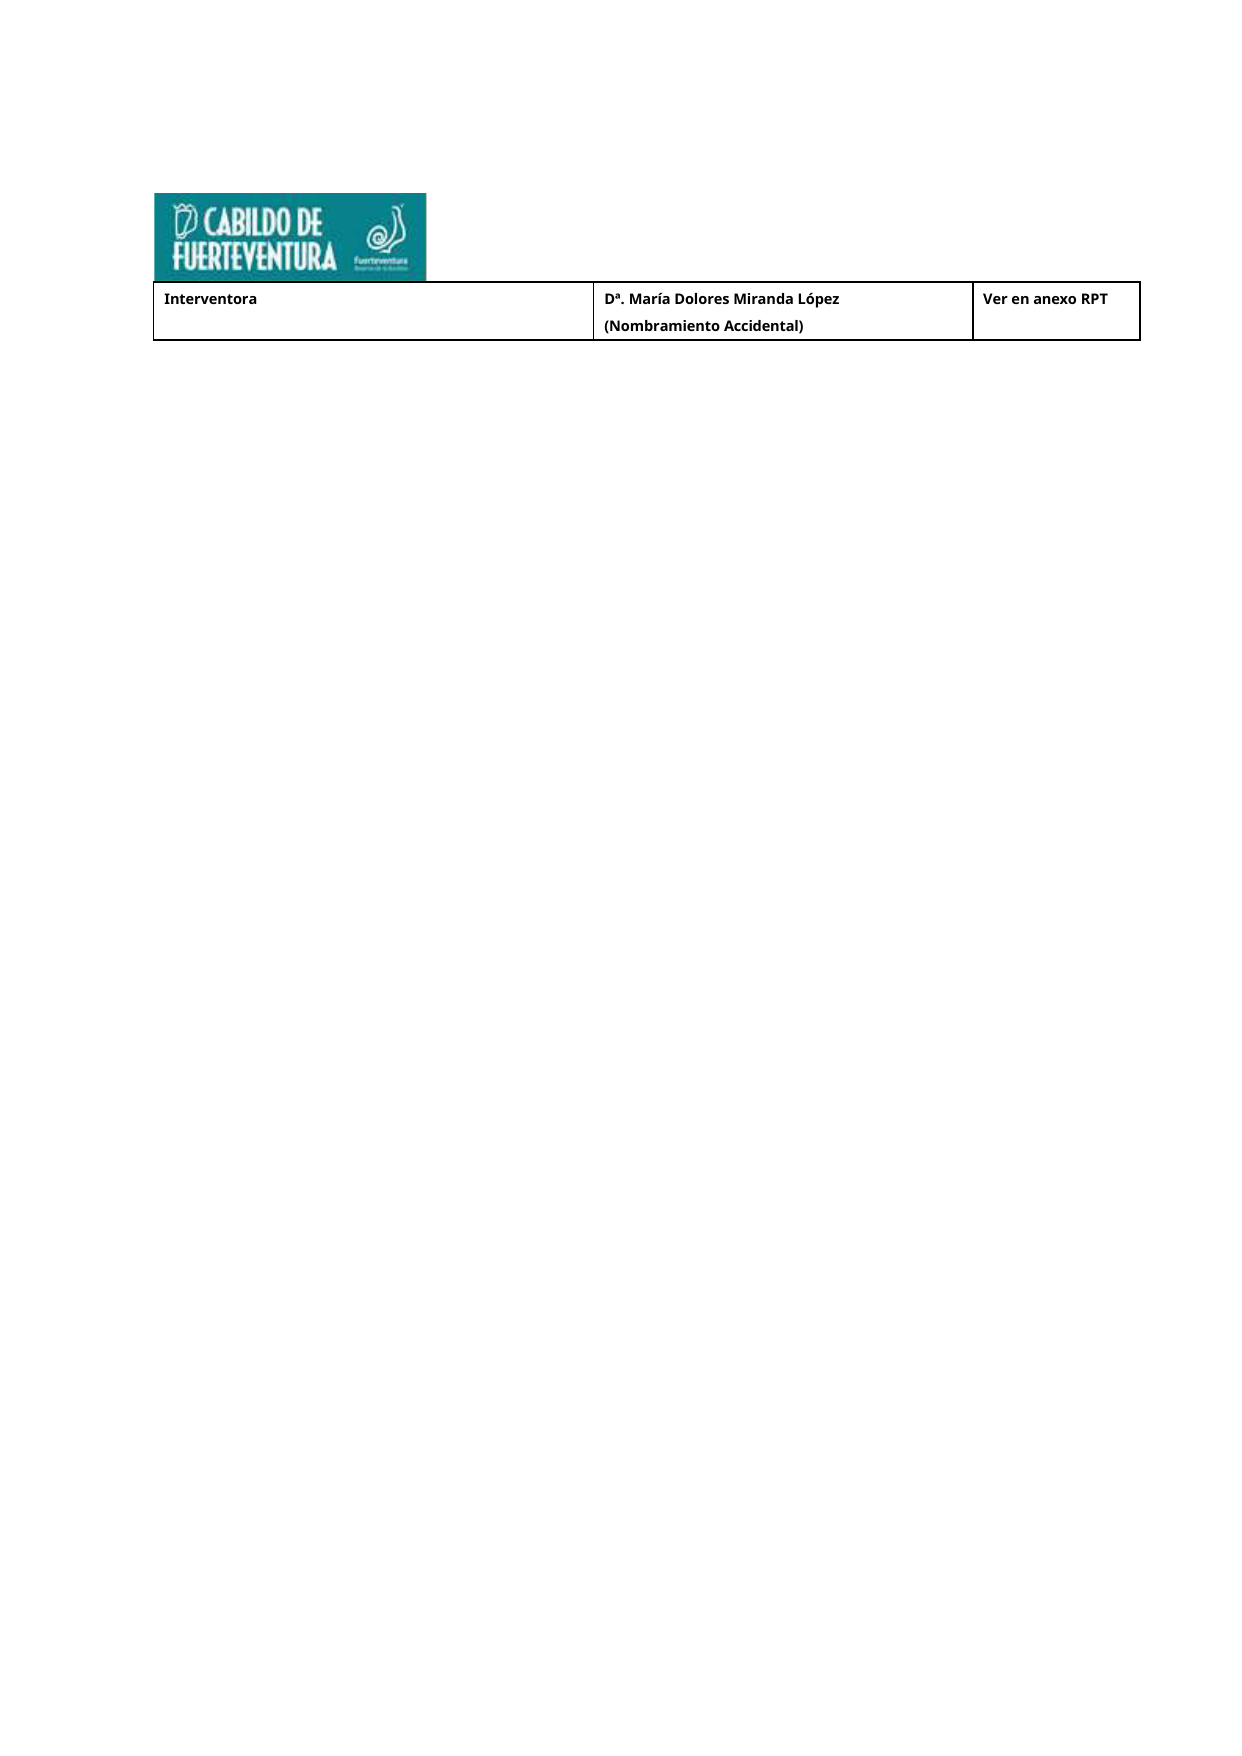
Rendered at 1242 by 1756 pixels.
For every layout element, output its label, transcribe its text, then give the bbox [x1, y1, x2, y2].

table_cell Dª. María Dolores Miranda López (Nombramiento Accidental) [594, 283, 972, 339]
table_cell Interventora [154, 283, 593, 339]
table_cell Ver en anexo RPT [974, 283, 1139, 339]
